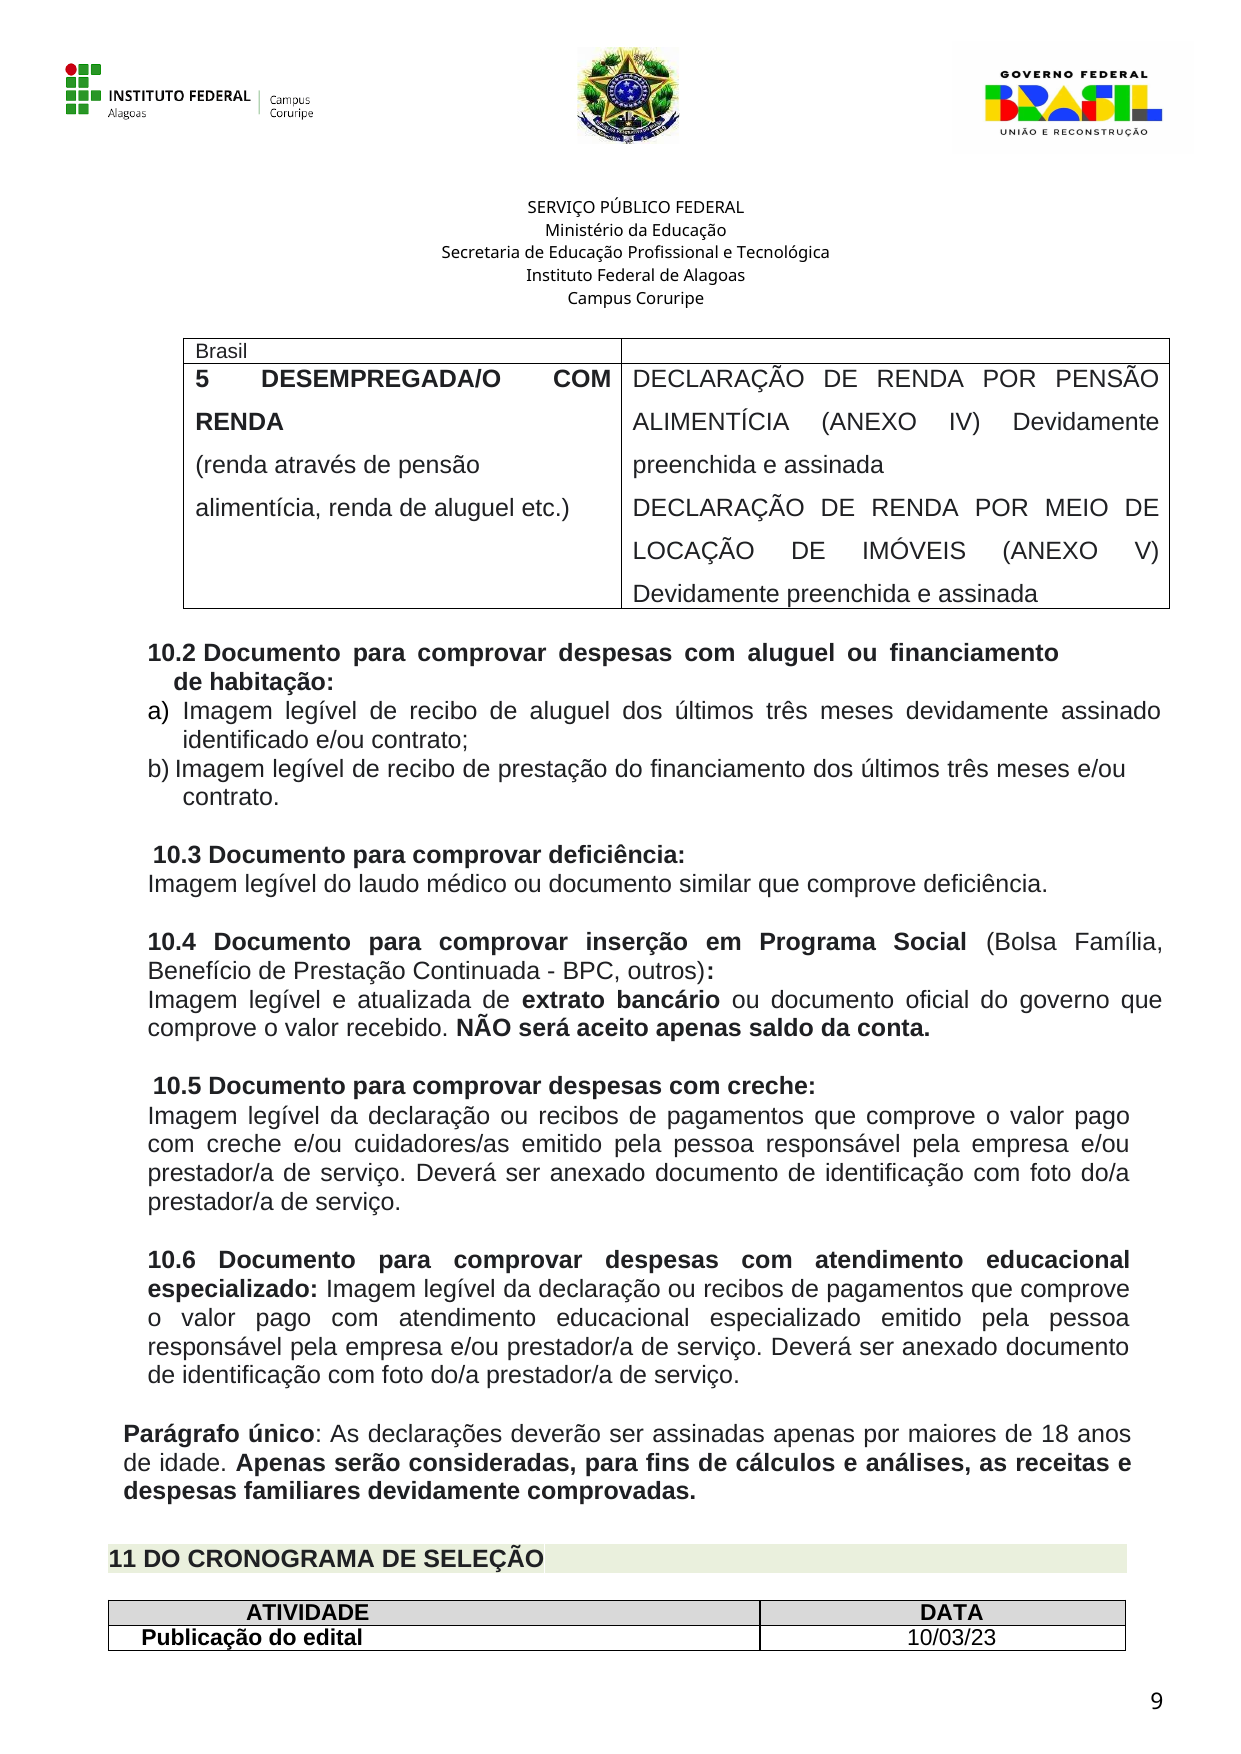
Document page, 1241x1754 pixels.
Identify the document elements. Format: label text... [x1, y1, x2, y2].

text Parágrafo único: As declarações deverão ser assinadas apenas por maiores de 18 anos de idade. Apenas serão consideradas, para fins de cálculos e análises, as receitas e despesas familiares devidamente comprovadas. [123, 1419, 1134, 1505]
list Imagem legível de recibo de aluguel dos últimos três meses devidamente assinado identificado e/ou contrato; [147, 696, 1163, 753]
subtitle 10.3 Documento para comprovar deficiência: [153, 840, 1163, 869]
text 10.6 Documento para comprovar despesas com atendimento educacional especializado: Imagem legível da declaração ou recibos de pagamentos que comprove o valor pago com atendimento educacional especializado emitido pela pessoa responsável pela empresa e/ou prestador/a de serviço. Deverá ser anexado documento de identificação com foto do/a prestador/a de serviço. [147, 1245, 1131, 1389]
table_cell 5 DESEMPREGADA/O COM RENDA (renda através de pensão alimentícia, renda de aluguel etc.) [184, 364, 621, 608]
table_cell Publicação do edital [109, 1626, 759, 1650]
subtitle Documento para comprovar despesas com aluguel ou financiamento de habitação: [147, 638, 1060, 696]
table_cell 10/03/23 [761, 1626, 1125, 1650]
picture [46, 45, 328, 146]
text Imagem legível da declaração ou recibos de pagamentos que comprove o valor pago com creche e/ou cuidadores/as emitido pela pessoa responsável pela empresa e/ou prestador/a de serviço. Deverá ser anexado documento de identificação com foto do/a prestador/a de serviço. [147, 1101, 1131, 1216]
subtitle 11 DO CRONOGRAMA DE SELEÇÃO [108, 1544, 1163, 1573]
table_cell [622, 339, 1169, 363]
table_cell Brasil [184, 339, 621, 363]
table_header DATA [761, 1601, 1125, 1625]
picture [577, 47, 680, 144]
list Imagem legível de recibo de prestação do financiamento dos últimos três meses e/ou contrato. [147, 753, 1128, 811]
text 10.4 Documento para comprovar inserção em Programa Social (Bolsa Família, Benefício de Prestação Continuada - BPC, outros): [147, 927, 1163, 984]
text Imagem legível e atualizada de extrato bancário ou documento oficial do governo que comprove o valor recebido. NÃO será aceito apenas saldo da conta. [147, 984, 1163, 1042]
picture [952, 41, 1195, 154]
text Imagem legível do laudo médico ou documento similar que comprove deficiência. [147, 869, 1163, 898]
table_cell DECLARAÇÃO DE RENDA POR PENSÃO ALIMENTÍCIA (ANEXO IV) Devidamente preenchida e assinada DECLARAÇÃO DE RENDA POR MEIO DE LOCAÇÃO DE IMÓVEIS (ANEXO V) Devidamente preenchida e assinada [622, 364, 1169, 608]
table_header ATIVIDADE [109, 1601, 759, 1625]
subtitle 10.5 Documento para comprovar despesas com creche: [108, 1071, 1163, 1100]
